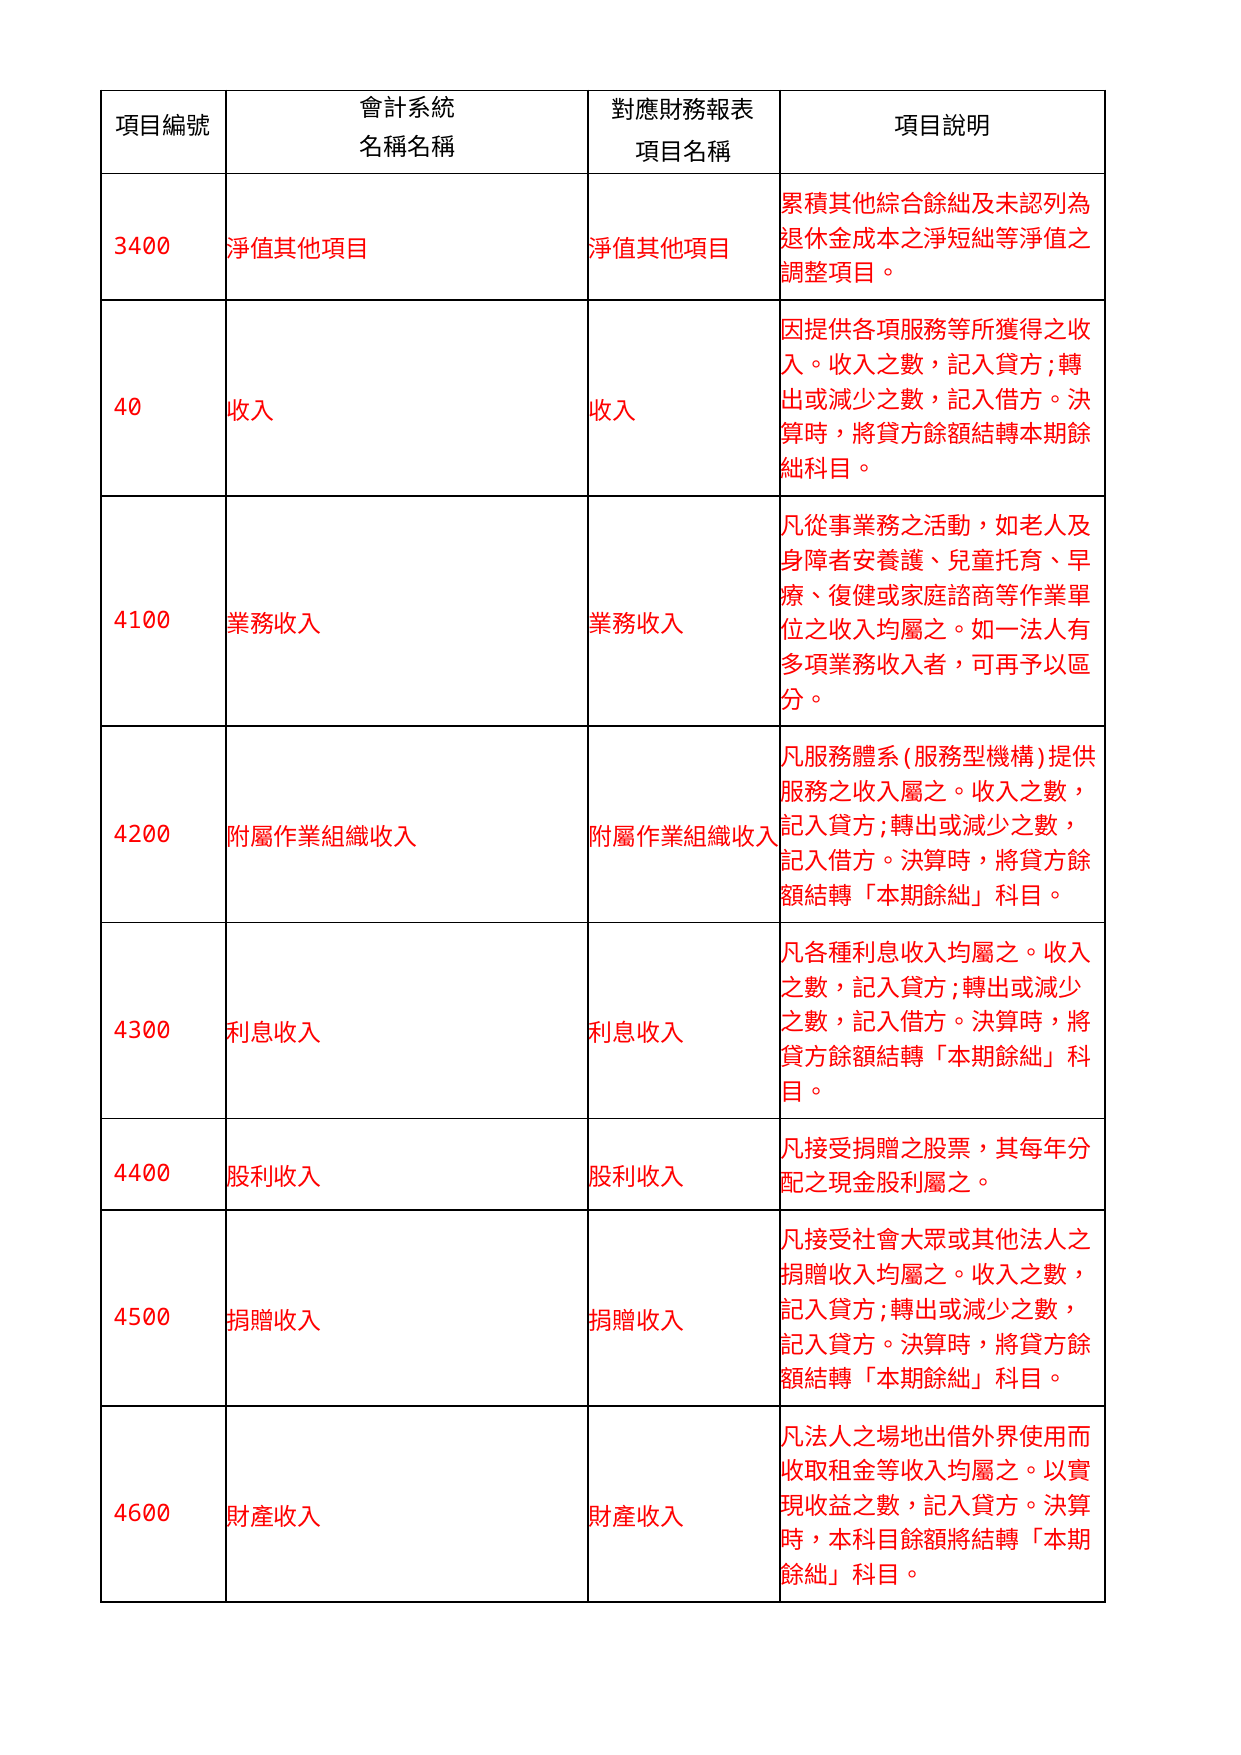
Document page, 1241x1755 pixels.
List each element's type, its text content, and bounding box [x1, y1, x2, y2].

table_cell 利息收入 [227, 923, 587, 1117]
table_cell 淨值其他項目 [589, 174, 779, 299]
table_cell 凡從事業務之活動，如老人及身障者安養護、兒童托育、早療、復健或家庭諮商等作業單位之收入均屬之。如一法人有多項業務收入者，可再予以區分。 [781, 497, 1104, 507]
table_header 項目說明 [781, 91, 1104, 172]
table_cell 累積其他綜合餘絀及未認列為退休金成本之淨短絀等淨值之調整項目。 [781, 174, 1104, 184]
table_cell 收入 [589, 301, 779, 495]
table_cell 4100 [102, 497, 225, 725]
table_cell 凡法人之場地出借外界使用而收取租金等收入均屬之。以實現收益之數，記入貸方。決算時，本科目餘額將結轉「本期餘絀」科目。 [781, 1591, 1104, 1601]
table_cell 業務收入 [227, 497, 587, 725]
table_cell 凡接受捐贈之股票，其每年分配之現金股利屬之。 [781, 1199, 1104, 1209]
table_cell 股利收入 [227, 1119, 587, 1209]
table_cell 累積其他綜合餘絀及未認列為退休金成本之淨短絀等淨值之調整項目。 [781, 288, 1104, 299]
table_cell 財產收入 [227, 1407, 587, 1601]
table_cell 附屬作業組織收入 [589, 727, 779, 921]
table_cell 財產收入 [589, 1407, 779, 1601]
table_cell 4600 [102, 1407, 225, 1601]
table_cell 凡接受社會大眾或其他法人之捐贈收入均屬之。收入之數，記入貸方;轉出或減少之數，記入貸方。決算時，將貸方餘額結轉「本期餘絀」科目。 [781, 1395, 1104, 1405]
table_cell 凡各種利息收入均屬之。收入之數，記入貸方;轉出或減少之數，記入借方。決算時，將貸方餘額結轉「本期餘絀」科目。 [781, 1107, 1104, 1117]
table_cell 因提供各項服務等所獲得之收入。收入之數，記入貸方;轉出或減少之數，記入借方。決算時，將貸方餘額結轉本期餘絀科目。 [781, 301, 1104, 311]
table_cell 4300 [102, 923, 225, 1117]
table_cell 捐贈收入 [589, 1211, 779, 1405]
table_cell 4400 [102, 1119, 225, 1209]
table_header 會計系統名稱名稱 [227, 91, 587, 172]
table_cell 因提供各項服務等所獲得之收入。收入之數，記入貸方;轉出或減少之數，記入借方。決算時，將貸方餘額結轉本期餘絀科目。 [781, 484, 1104, 495]
table_cell 捐贈收入 [227, 1211, 587, 1405]
table_cell 凡從事業務之活動，如老人及身障者安養護、兒童托育、早療、復健或家庭諮商等作業單位之收入均屬之。如一法人有多項業務收入者，可再予以區分。 [781, 715, 1104, 725]
table_cell 凡服務體系(服務型機構)提供服務之收入屬之。收入之數，記入貸方;轉出或減少之數，記入借方。決算時，將貸方餘額結轉「本期餘絀」科目。 [781, 727, 1104, 737]
table_cell 凡接受社會大眾或其他法人之捐贈收入均屬之。收入之數，記入貸方;轉出或減少之數，記入貸方。決算時，將貸方餘額結轉「本期餘絀」科目。 [781, 1211, 1104, 1221]
table_cell 股利收入 [589, 1119, 779, 1209]
table_cell 40 [102, 301, 225, 495]
table_cell 4200 [102, 727, 225, 921]
table_cell 淨值其他項目 [227, 174, 587, 299]
table_cell 收入 [227, 301, 587, 495]
table_cell 凡法人之場地出借外界使用而收取租金等收入均屬之。以實現收益之數，記入貸方。決算時，本科目餘額將結轉「本期餘絀」科目。 [781, 1407, 1104, 1417]
table_cell 凡接受捐贈之股票，其每年分配之現金股利屬之。 [781, 1119, 1104, 1129]
table_cell 附屬作業組織收入 [227, 727, 587, 921]
table_header 對應財務報表項目名稱 [589, 91, 779, 172]
table_cell 凡服務體系(服務型機構)提供服務之收入屬之。收入之數，記入貸方;轉出或減少之數，記入借方。決算時，將貸方餘額結轉「本期餘絀」科目。 [781, 911, 1104, 921]
table_cell 4500 [102, 1211, 225, 1405]
table_header 項目編號 [102, 91, 225, 172]
table_cell 業務收入 [589, 497, 779, 725]
table_cell 凡各種利息收入均屬之。收入之數，記入貸方;轉出或減少之數，記入借方。決算時，將貸方餘額結轉「本期餘絀」科目。 [781, 923, 1104, 933]
table_cell 3400 [102, 174, 225, 299]
table_cell 利息收入 [589, 923, 779, 1117]
